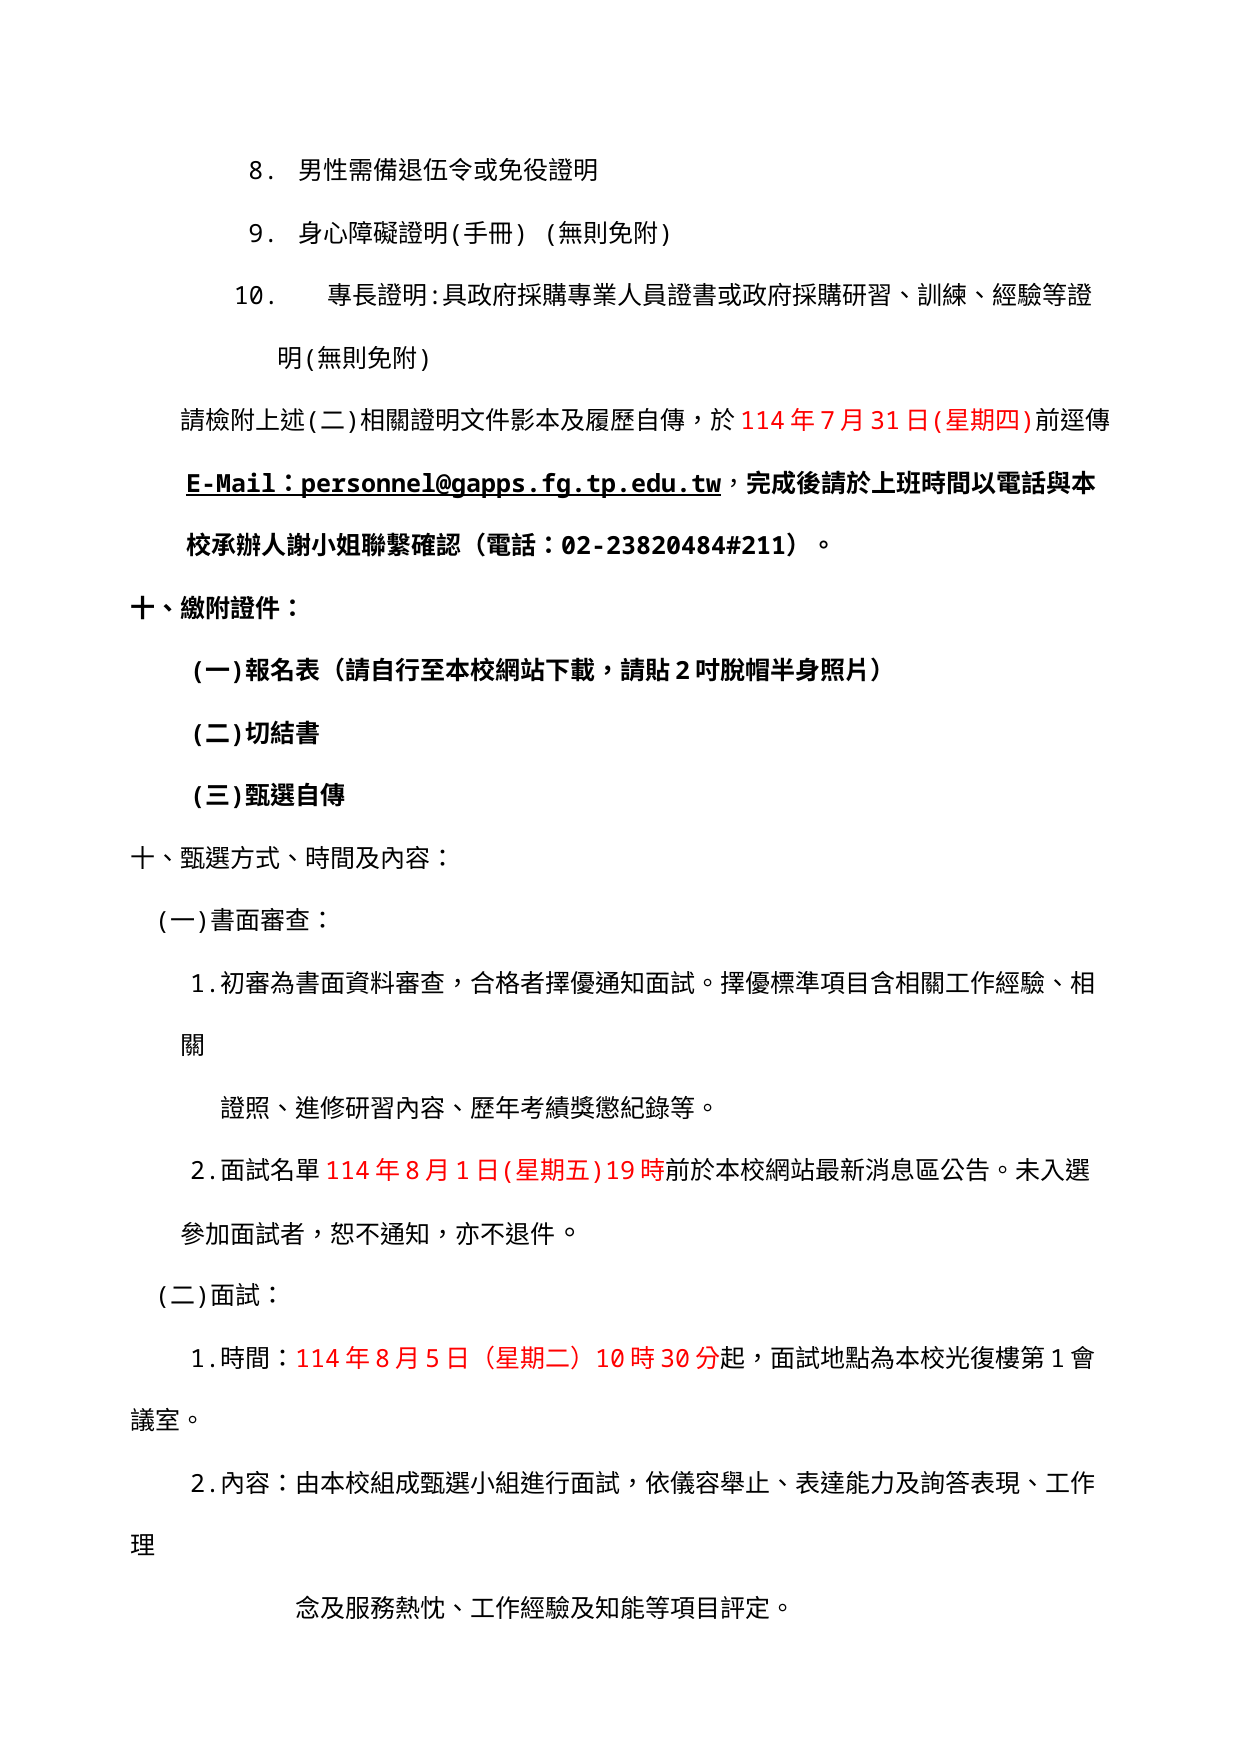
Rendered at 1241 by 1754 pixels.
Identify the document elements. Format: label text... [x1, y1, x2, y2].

text 1.時間：114年8月5日（星期二）10時30分起，面試地點為本校光復樓第1會議室。 [130, 1314, 1110, 1439]
list 專長證明:具政府採購專業人員證書或政府採購研習、訓練、經驗等證明(無則免附) [233, 252, 1110, 377]
text 2.內容：由本校組成甄選小組進行面試，依儀容舉止、表達能力及詢答表現、工作理 [130, 1439, 1110, 1564]
text 十、甄選方式、時間及內容： [130, 814, 1110, 877]
text 念及服務熱忱、工作經驗及知能等項目評定。 [130, 1564, 1110, 1627]
text 1.初審為書面資料審查，合格者擇優通知面試。擇優標準項目含相關工作經驗、相關 [130, 939, 1110, 1064]
list 男性需備退伍令或免役證明 [248, 127, 1110, 189]
text (一)書面審查： [130, 877, 1110, 939]
text (三)甄選自傳 [130, 752, 1110, 814]
text (二)切結書 [130, 689, 1110, 752]
text 請檢附上述(二)相關證明文件影本及履歷自傳，於114年7月31日(星期四)前逕傳E-Mail：personnel@gapps.fg.tp.edu.tw，完成後請於上班時間以電話與本校承辦人謝小姐聯繫確認（電話：02-23820484#211）。 [180, 377, 1110, 564]
text 十、繳附證件： [130, 564, 1110, 627]
text (一)報名表（請自行至本校網站下載，請貼2吋脫帽半身照片） [130, 627, 1110, 689]
text 證照、進修研習內容、歷年考績獎懲紀錄等。 [130, 1064, 1110, 1127]
list 身心障礙證明(手冊) (無則免附) [248, 189, 1110, 252]
text 2.面試名單114年8月1日(星期五)19時前於本校網站最新消息區公告。未入選參加面試者，恕不通知，亦不退件。 [130, 1127, 1110, 1252]
text (二)面試： [130, 1252, 1110, 1314]
